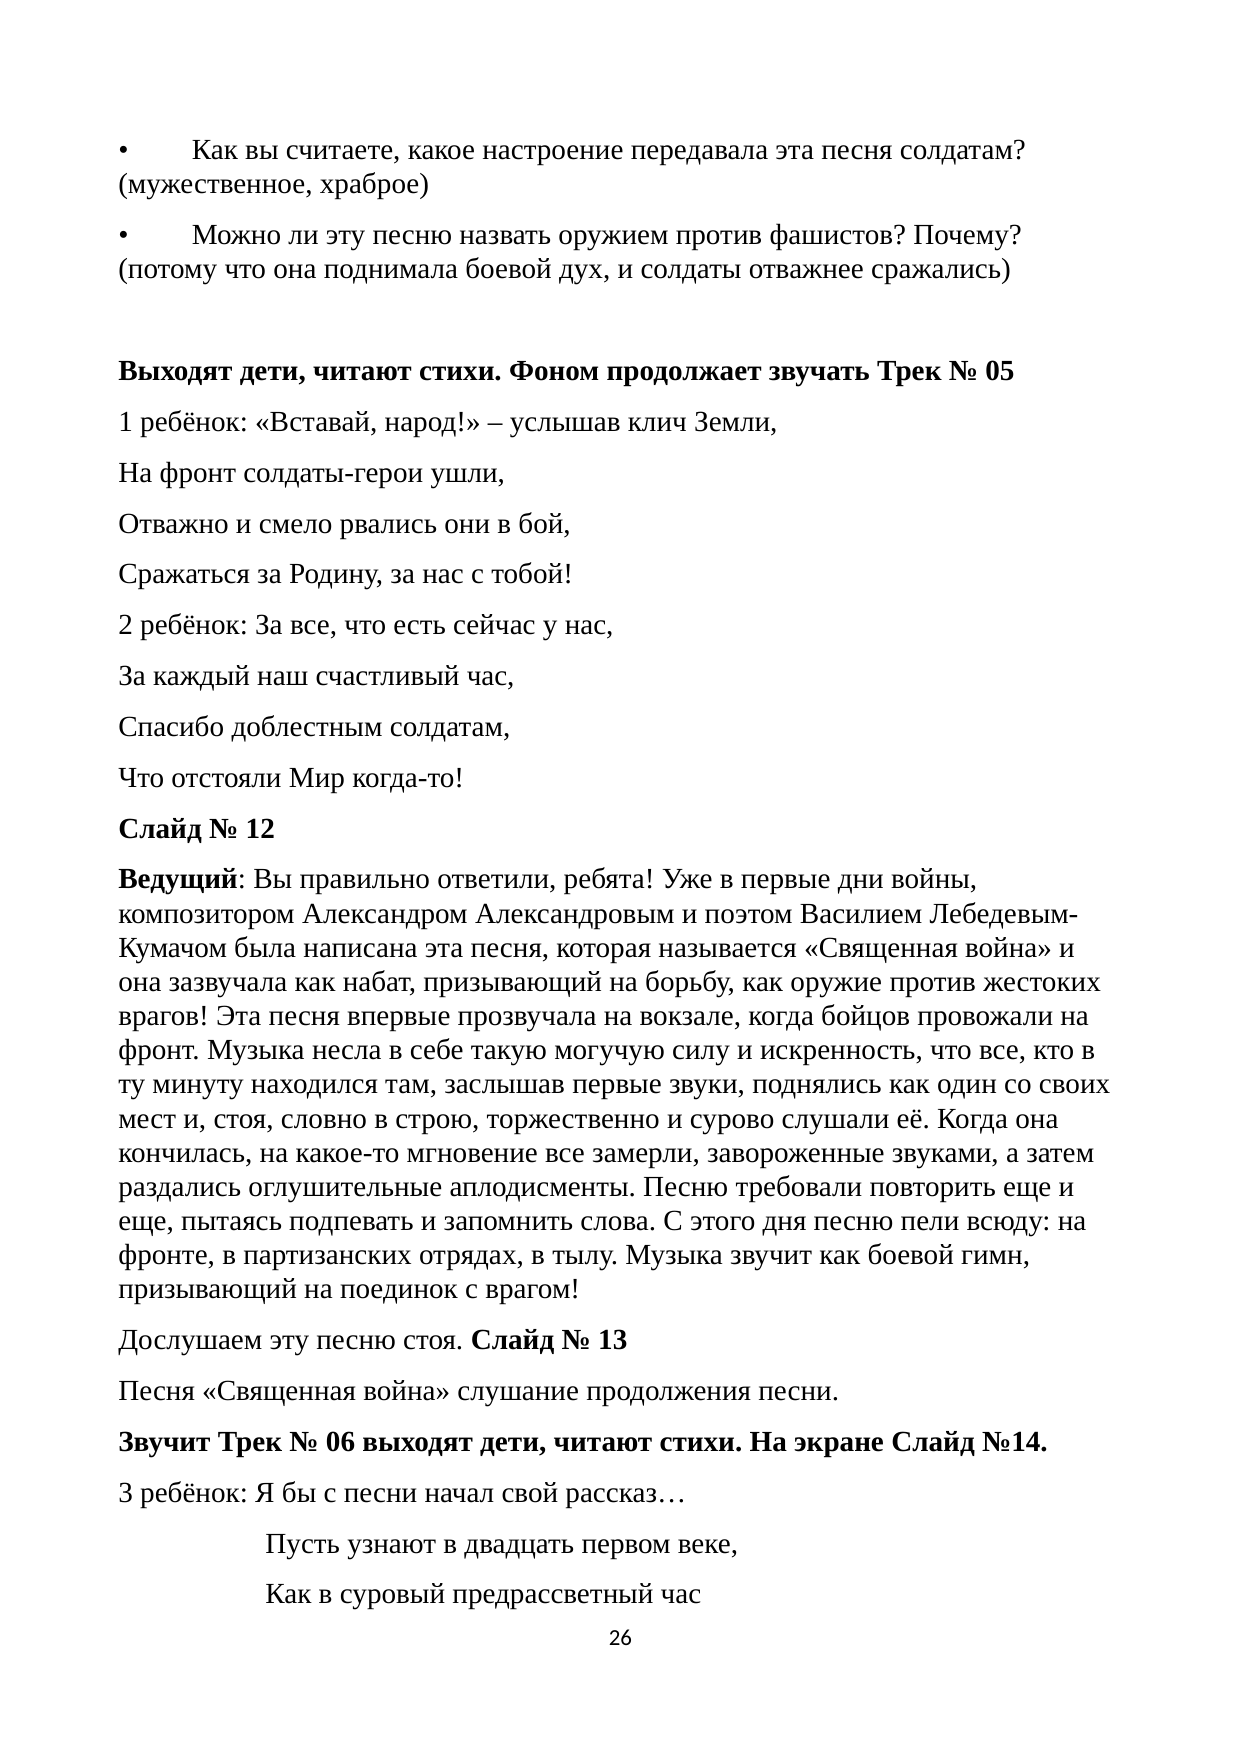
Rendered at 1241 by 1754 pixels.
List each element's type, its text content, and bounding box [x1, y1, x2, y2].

text • Как вы считаете, какое настроение передавала эта песня солдатам? (мужественное, храброе) [118, 132, 1122, 200]
text Звучит Трек № 06 выходят дети, читают стихи. На экране Слайд №14. [118, 1424, 1122, 1458]
text 1 ребёнок: «Вставай, народ!» – услышав клич Земли, [118, 404, 1122, 438]
text Сражаться за Родину, за нас с тобой! [118, 557, 1122, 590]
text Спасибо доблестным солдатам, [118, 709, 1122, 743]
text Как в суровый предрассветный час [118, 1577, 1122, 1610]
text Песня «Священная война» слушание продолжения песни. [118, 1373, 1122, 1407]
text Отважно и смело рвались они в бой, [118, 506, 1122, 539]
text Что отстояли Мир когда-то! [118, 760, 1122, 793]
text Дослушаем эту песню стоя. Слайд № 13 [118, 1322, 1122, 1356]
text Пусть узнают в двадцать первом веке, [118, 1526, 1122, 1559]
text Ведущий: Вы правильно ответили, ребята! Уже в первые дни войны, композитором Александром Александровым и поэтом Василием Лебедевым-Кумачом была написана эта песня, которая называется «Священная война» и она зазвучала как набат, призывающий на борьбу, как оружие против жестоких врагов! Эта песня впервые прозвучала на вокзале, когда бойцов провожали на фронт. Музыка несла в себе такую могучую силу и искренность, что все, кто в ту минуту находился там, заслышав первые звуки, поднялись как один со своих мест и, стоя, словно в строю, торжественно и сурово слушали её. Когда она кончилась, на какое-то мгновение все замерли, завороженные звуками, а затем раздались оглушительные аплодисменты. Песню требовали повторить еще и еще, пытаясь подпевать и запомнить слова. С этого дня песню пели всюду: на фронте, в партизанских отрядах, в тылу. Музыка звучит как боевой гимн, призывающий на поединок с врагом! [118, 862, 1122, 1305]
text На фронт солдаты-герои ушли, [118, 455, 1122, 488]
text Слайд № 12 [118, 811, 1122, 844]
text 3 ребёнок: Я бы с песни начал свой рассказ… [118, 1475, 1122, 1508]
text За каждый наш счастливый час, [118, 658, 1122, 692]
text • Можно ли эту песню назвать оружием против фашистов? Почему? (потому что она поднимала боевой дух, и солдаты отважнее сражались) [118, 217, 1122, 285]
text 2 ребёнок: За все, что есть сейчас у нас, [118, 607, 1122, 641]
text Выходят дети, читают стихи. Фоном продолжает звучать Трек № 05 [118, 353, 1122, 387]
